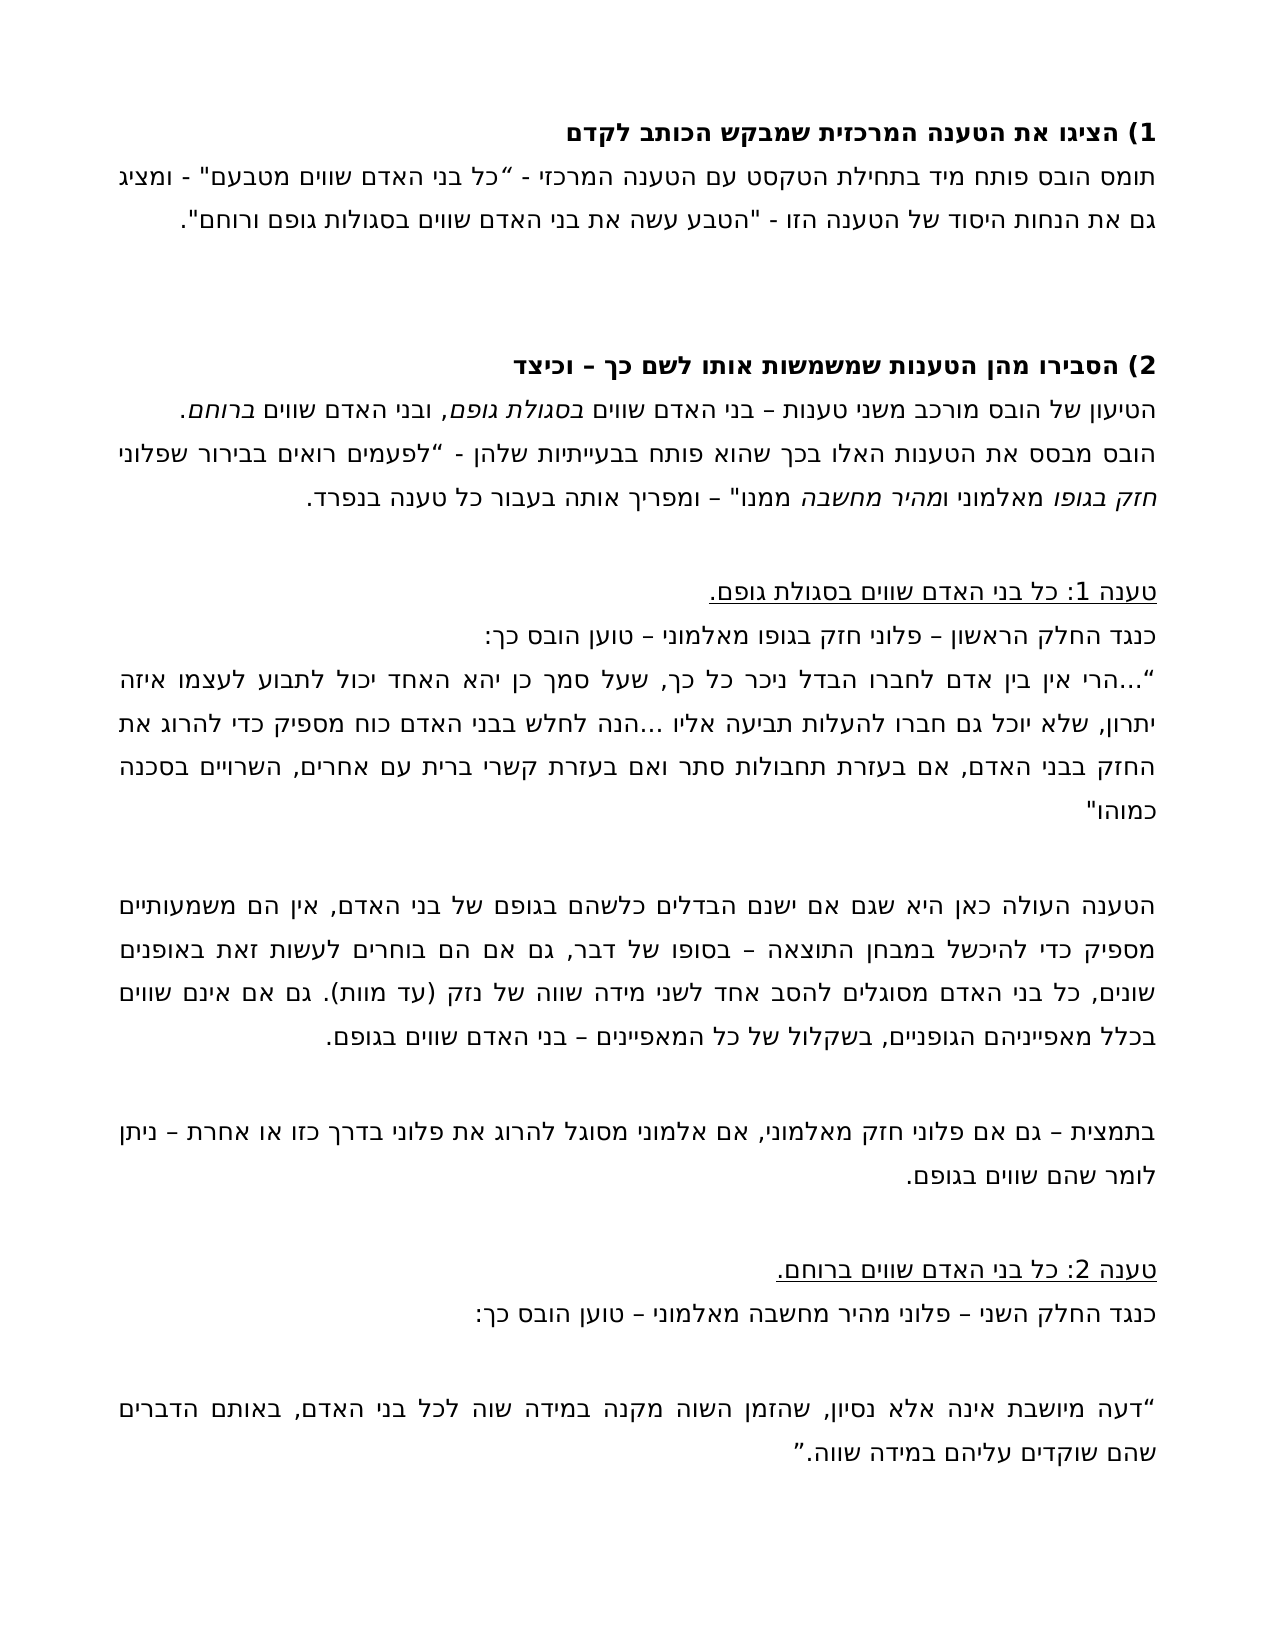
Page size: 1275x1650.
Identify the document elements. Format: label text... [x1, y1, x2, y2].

text כנגד החלק השני – פלוני מהיר מחשבה מאלמוני – טוען הובס כך: [118, 1299, 1157, 1328]
text “...הרי אין בין אדם לחברו הבדל ניכר כל כך, שעל סמך כן יהא האחד יכול לתבוע לעצמו איזה יתרון, שלא יוכל גם חברו להעלות תביעה אליו ...הנה לחלש בבני האדם כוח מספיק כדי להרוג את החזק בבני האדם, אם בעזרת תחבולות סתר ואם בעזרת קשרי ברית עם אחרים, השרויים בסכנה כמוהו" [118, 665, 1157, 825]
text הטיעון של הובס מורכב משני טענות – בני האדם שווים בסגולת גופם, ובני האדם שווים ברוחם. [118, 395, 1157, 424]
text הטענה העולה כאן היא שגם אם ישנם הבדלים כלשהם בגופם של בני האדם, אין הם משמעותיים מספיק כדי להיכשל במבחן התוצאה – בסופו של דבר, גם אם הם בוחרים לעשות זאת באופנים שונים, כל בני האדם מסוגלים להסב אחד לשני מידה שווה של נזק (עד מוות). גם אם אינם שווים בכלל מאפייניהם הגופניים, בשקלול של כל המאפיינים – בני האדם שווים בגופם. [118, 891, 1157, 1051]
text טענה 2: כל בני האדם שווים ברוחם. [118, 1256, 1157, 1285]
text 2) הסבירו מהן הטענות שמשמשות אותו לשם כך – וכיצד [118, 351, 1157, 381]
text בתמצית – גם אם פלוני חזק מאלמוני, אם אלמוני מסוגל להרוג את פלוני בדרך כזו או אחרת – ניתן לומר שהם שווים בגופם. [118, 1117, 1157, 1190]
text “דעה מיושבת אינה אלא נסיון, שהזמן השוה מקנה במידה שוה לכל בני האדם, באותם הדברים שהם שוקדים עליהם במידה שווה.” [118, 1394, 1157, 1467]
text תומס הובס פותח מיד בתחילת הטקסט עם הטענה המרכזי - “כל בני האדם שווים מטבעם" - ומציג גם את הנחות היסוד של הטענה הזו - "הטבע עשה את בני האדם שווים בסגולות גופם ורוחם". [118, 162, 1157, 235]
text הובס מבסס את הטענות האלו בכך שהוא פותח בבעייתיות שלהן - “לפעמים רואים בבירור שפלוני חזק בגופו מאלמוני ומהיר מחשבה ממנו" – ומפריך אותה בעבור כל טענה בנפרד. [118, 439, 1157, 512]
text טענה 1: כל בני האדם שווים בסגולת גופם. [118, 577, 1157, 607]
text כנגד החלק הראשון – פלוני חזק בגופו מאלמוני – טוען הובס כך: [118, 621, 1157, 650]
text 1) הציגו את הטענה המרכזית שמבקש הכותב לקדם [118, 118, 1157, 147]
